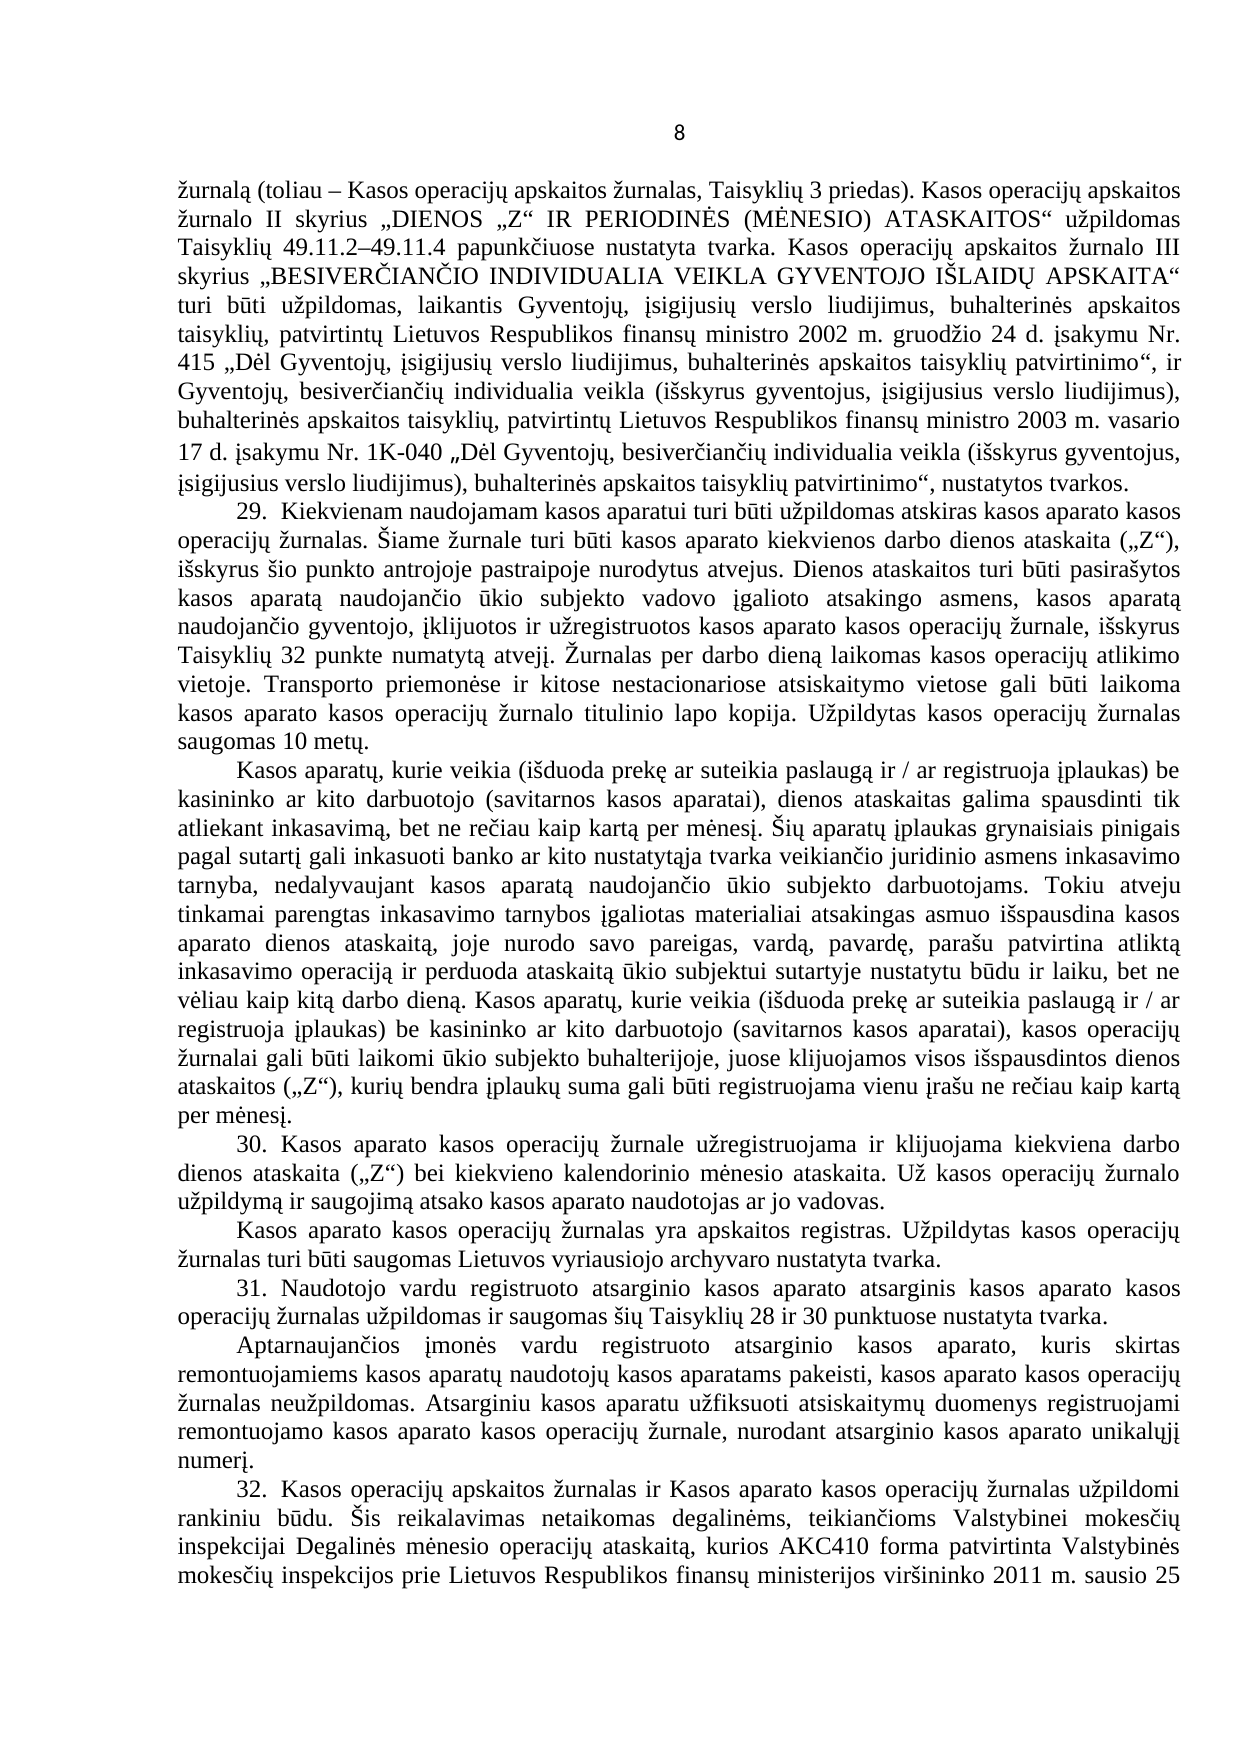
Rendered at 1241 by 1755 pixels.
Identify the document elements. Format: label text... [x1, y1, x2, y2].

text žurnalą (toliau – Kasos operacijų apskaitos žurnalas, Taisyklių 3 priedas). Kasos operacijų apskaitos žurnalo II skyrius „DIENOS „Z“ IR PERIODINĖS (MĖNESIO) ATASKAITOS“ užpildomas Taisyklių 49.11.2–49.11.4 papunkčiuose nustatyta tvarka. Kasos operacijų apskaitos žurnalo III skyrius „BESIVERČIANČIO INDIVIDUALIA VEIKLA GYVENTOJO IŠLAIDŲ APSKAITA“ turi būti užpildomas, laikantis Gyventojų, įsigijusių verslo liudijimus, buhalterinės apskaitos taisyklių, patvirtintų Lietuvos Respublikos finansų ministro 2002 m. gruodžio 24 d. įsakymu Nr. 415 „Dėl Gyventojų, įsigijusių verslo liudijimus, buhalterinės apskaitos taisyklių patvirtinimo“, ir Gyventojų, besiverčiančių individualia veikla (išskyrus gyventojus, įsigijusius verslo liudijimus), buhalterinės apskaitos taisyklių, patvirtintų Lietuvos Respublikos finansų ministro 2003 m. vasario 17 d. įsakymu Nr. 1K-040 „Dėl Gyventojų, besiverčiančių individualia veikla (išskyrus gyventojus, įsigijusius verslo liudijimus), buhalterinės apskaitos taisyklių patvirtinimo“, nustatytos tvarkos. [177, 175, 1181, 496]
text Kasos aparato kasos operacijų žurnalas yra apskaitos registras. Užpildytas kasos operacijų žurnalas turi būti saugomas Lietuvos vyriausiojo archyvaro nustatyta tvarka. [177, 1215, 1181, 1273]
text Aptarnaujančios įmonės vardu registruoto atsarginio kasos aparato, kuris skirtas remontuojamiems kasos aparatų naudotojų kasos aparatams pakeisti, kasos aparato kasos operacijų žurnalas neužpildomas. Atsarginiu kasos aparatu užfiksuoti atsiskaitymų duomenys registruojami remontuojamo kasos aparato kasos operacijų žurnale, nurodant atsarginio kasos aparato unikalųjį numerį. [177, 1330, 1181, 1474]
text Kasos aparatų, kurie veikia (išduoda prekę ar suteikia paslaugą ir / ar registruoja įplaukas) be kasininko ar kito darbuotojo (savitarnos kasos aparatai), dienos ataskaitas galima spausdinti tik atliekant inkasavimą, bet ne rečiau kaip kartą per mėnesį. Šių aparatų įplaukas grynaisiais pinigais pagal sutartį gali inkasuoti banko ar kito nustatytąja tvarka veikiančio juridinio asmens inkasavimo tarnyba, nedalyvaujant kasos aparatą naudojančio ūkio subjekto darbuotojams. Tokiu atveju tinkamai parengtas inkasavimo tarnybos įgaliotas materialiai atsakingas asmuo išspausdina kasos aparato dienos ataskaitą, joje nurodo savo pareigas, vardą, pavardę, parašu patvirtina atliktą inkasavimo operaciją ir perduoda ataskaitą ūkio subjektui sutartyje nustatytu būdu ir laiku, bet ne vėliau kaip kitą darbo dieną. Kasos aparatų, kurie veikia (išduoda prekę ar suteikia paslaugą ir / ar registruoja įplaukas) be kasininko ar kito darbuotojo (savitarnos kasos aparatai), kasos operacijų žurnalai gali būti laikomi ūkio subjekto buhalterijoje, juose klijuojamos visos išspausdintos dienos ataskaitos („Z“), kurių bendra įplaukų suma gali būti registruojama vienu įrašu ne rečiau kaip kartą per mėnesį. [177, 755, 1181, 1129]
text 32. Kasos operacijų apskaitos žurnalas ir Kasos aparato kasos operacijų žurnalas užpildomi rankiniu būdu. Šis reikalavimas netaikomas degalinėms, teikiančioms Valstybinei mokesčių inspekcijai Degalinės mėnesio operacijų ataskaitą, kurios AKC410 forma patvirtinta Valstybinės mokesčių inspekcijos prie Lietuvos Respublikos finansų ministerijos viršininko 2011 m. sausio 25 [177, 1474, 1181, 1589]
text 31. Naudotojo vardu registruoto atsarginio kasos aparato atsarginis kasos aparato kasos operacijų žurnalas užpildomas ir saugomas šių Taisyklių 28 ir 30 punktuose nustatyta tvarka. [177, 1273, 1181, 1330]
text 30. Kasos aparato kasos operacijų žurnale užregistruojama ir klijuojama kiekviena darbo dienos ataskaita („Z“) bei kiekvieno kalendorinio mėnesio ataskaita. Už kasos operacijų žurnalo užpildymą ir saugojimą atsako kasos aparato naudotojas ar jo vadovas. [177, 1129, 1181, 1215]
text 29. Kiekvienam naudojamam kasos aparatui turi būti užpildomas atskiras kasos aparato kasos operacijų žurnalas. Šiame žurnale turi būti kasos aparato kiekvienos darbo dienos ataskaita („Z“), išskyrus šio punkto antrojoje pastraipoje nurodytus atvejus. Dienos ataskaitos turi būti pasirašytos kasos aparatą naudojančio ūkio subjekto vadovo įgalioto atsakingo asmens, kasos aparatą naudojančio gyventojo, įklijuotos ir užregistruotos kasos aparato kasos operacijų žurnale, išskyrus Taisyklių 32 punkte numatytą atvejį. Žurnalas per darbo dieną laikomas kasos operacijų atlikimo vietoje. Transporto priemonėse ir kitose nestacionariose atsiskaitymo vietose gali būti laikoma kasos aparato kasos operacijų žurnalo titulinio lapo kopija. Užpildytas kasos operacijų žurnalas saugomas 10 metų. [177, 496, 1181, 755]
